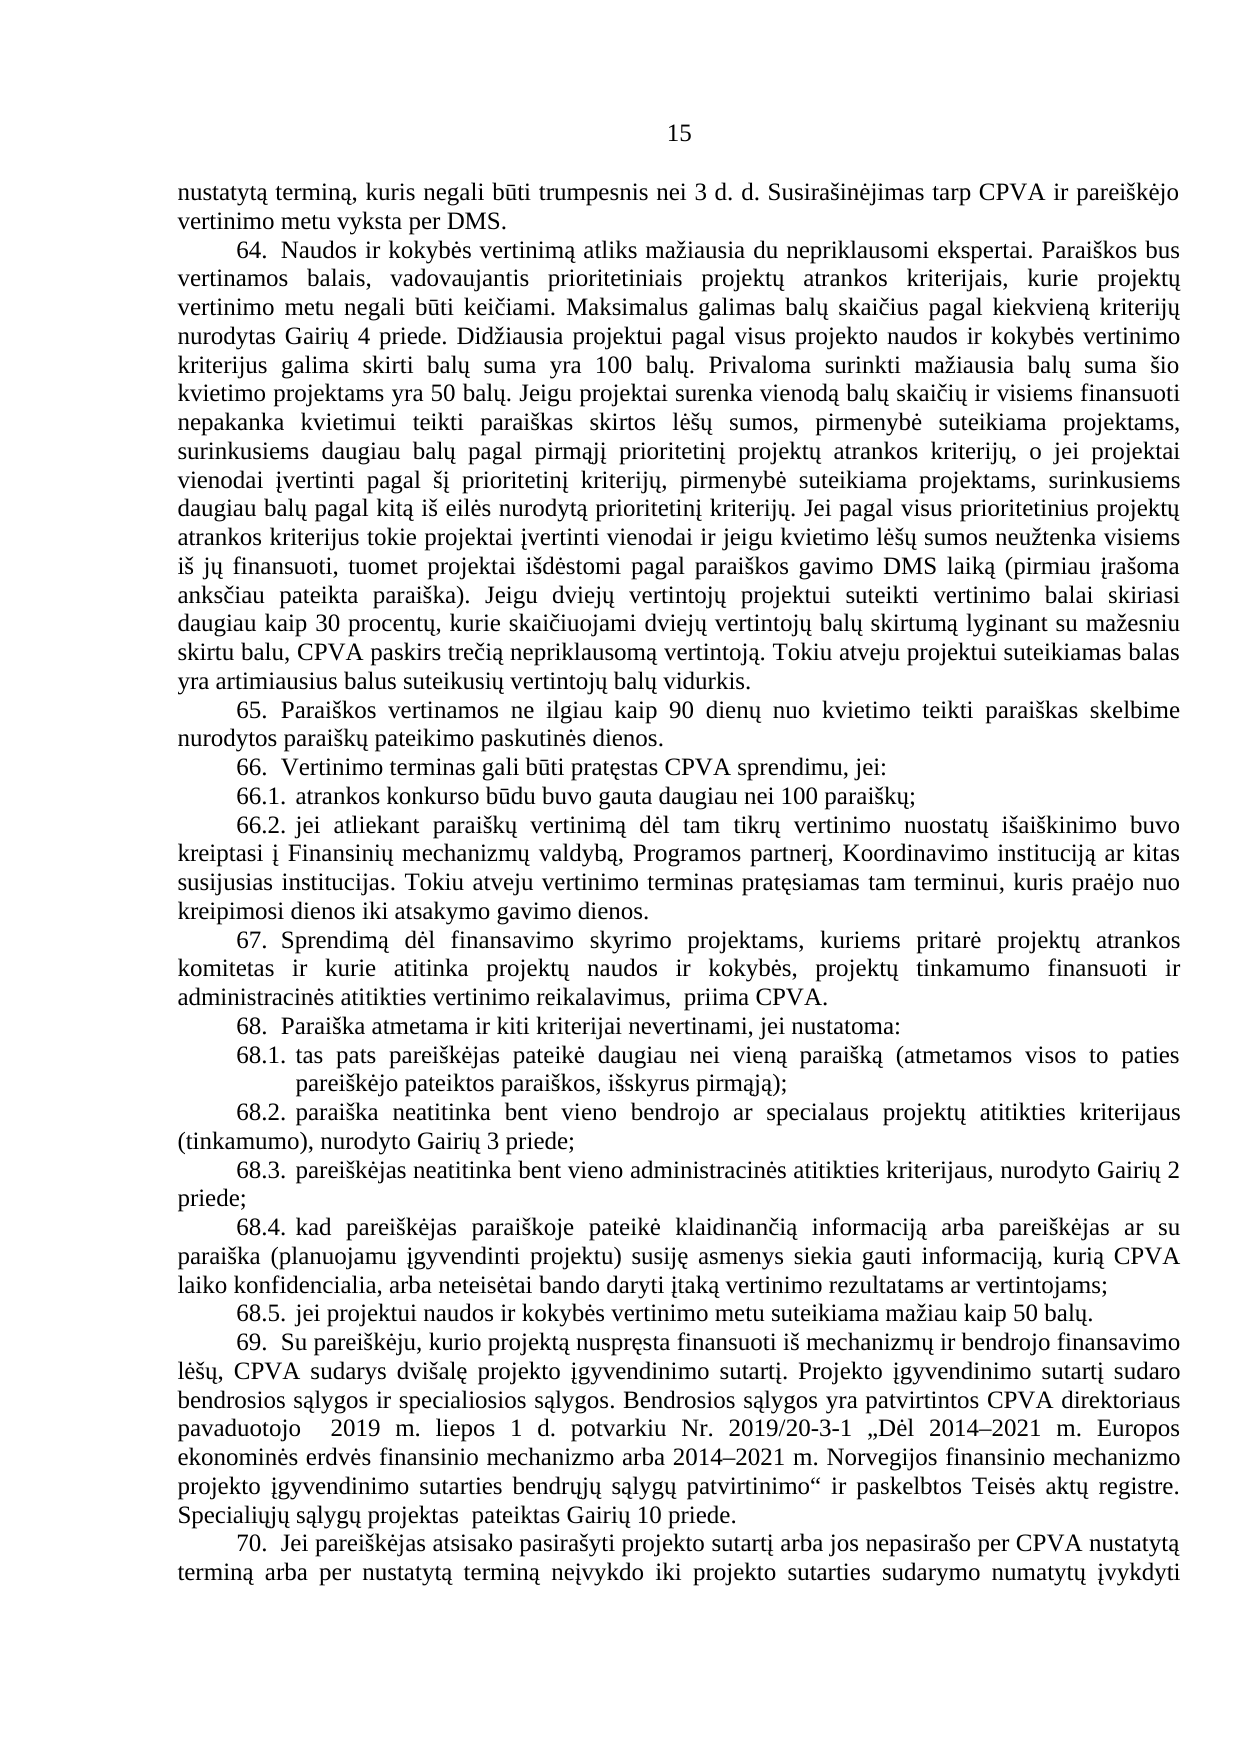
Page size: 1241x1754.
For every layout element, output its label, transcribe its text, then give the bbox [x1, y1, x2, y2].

text 68.4. kad pareiškėjas paraiškoje pateikė klaidinančią informaciją arba pareiškėjas ar su paraiška (planuojamu įgyvendinti projektu) susiję asmenys siekia gauti informaciją, kurią CPVA laiko konfidencialia, arba neteisėtai bando daryti įtaką vertinimo rezultatams ar vertintojams; [177, 1212, 1181, 1298]
text 68.1. tas pats pareiškėjas pateikė daugiau nei vieną paraišką (atmetamos visos to paties pareiškėjo pateiktos paraiškos, išskyrus pirmąją); [236, 1040, 1181, 1097]
text 66. Vertinimo terminas gali būti pratęstas CPVA sprendimu, jei: [177, 752, 1181, 781]
text 68.2. paraiška neatitinka bent vieno bendrojo ar specialaus projektų atitikties kriterijaus (tinkamumo), nurodyto Gairių 3 priede; [177, 1097, 1181, 1155]
text 68. Paraiška atmetama ir kiti kriterijai nevertinami, jei nustatoma: [177, 1011, 1181, 1040]
text 66.1. atrankos konkurso būdu buvo gauta daugiau nei 100 paraiškų; [177, 781, 1181, 810]
text 66.2. jei atliekant paraiškų vertinimą dėl tam tikrų vertinimo nuostatų išaiškinimo buvo kreiptasi į Finansinių mechanizmų valdybą, Programos partnerį, Koordinavimo instituciją ar kitas susijusias institucijas. Tokiu atveju vertinimo terminas pratęsiamas tam terminui, kuris praėjo nuo kreipimosi dienos iki atsakymo gavimo dienos. [177, 810, 1181, 925]
text 68.5. jei projektui naudos ir kokybės vertinimo metu suteikiama mažiau kaip 50 balų. [177, 1298, 1181, 1327]
text 65. Paraiškos vertinamos ne ilgiau kaip 90 dienų nuo kvietimo teikti paraiškas skelbime nurodytos paraiškų pateikimo paskutinės dienos. [177, 695, 1181, 752]
text nustatytą terminą, kuris negali būti trumpesnis nei 3 d. d. Susirašinėjimas tarp CPVA ir pareiškėjo vertinimo metu vyksta per DMS. [177, 177, 1181, 235]
text 69. Su pareiškėju, kurio projektą nuspręsta finansuoti iš mechanizmų ir bendrojo finansavimo lėšų, CPVA sudarys dvišalę projekto įgyvendinimo sutartį. Projekto įgyvendinimo sutartį sudaro bendrosios sąlygos ir specialiosios sąlygos. Bendrosios sąlygos yra patvirtintos CPVA direktoriaus pavaduotojo 2019 m. liepos 1 d. potvarkiu Nr. 2019/20-3-1 „Dėl 2014–2021 m. Europos ekonominės erdvės finansinio mechanizmo arba 2014–2021 m. Norvegijos finansinio mechanizmo projekto įgyvendinimo sutarties bendrųjų sąlygų patvirtinimo“ ir paskelbtos Teisės aktų registre. Specialiųjų sąlygų projektas pateiktas Gairių 10 priede. [177, 1327, 1181, 1528]
text 67. Sprendimą dėl finansavimo skyrimo projektams, kuriems pritarė projektų atrankos komitetas ir kurie atitinka projektų naudos ir kokybės, projektų tinkamumo finansuoti ir administracinės atitikties vertinimo reikalavimus, priima CPVA. [177, 925, 1181, 1011]
text 68.3. pareiškėjas neatitinka bent vieno administracinės atitikties kriterijaus, nurodyto Gairių 2 priede; [177, 1155, 1181, 1212]
text 64. Naudos ir kokybės vertinimą atliks mažiausia du nepriklausomi ekspertai. Paraiškos bus vertinamos balais, vadovaujantis prioritetiniais projektų atrankos kriterijais, kurie projektų vertinimo metu negali būti keičiami. Maksimalus galimas balų skaičius pagal kiekvieną kriterijų nurodytas Gairių 4 priede. Didžiausia projektui pagal visus projekto naudos ir kokybės vertinimo kriterijus galima skirti balų suma yra 100 balų. Privaloma surinkti mažiausia balų suma šio kvietimo projektams yra 50 balų. Jeigu projektai surenka vienodą balų skaičių ir visiems finansuoti nepakanka kvietimui teikti paraiškas skirtos lėšų sumos, pirmenybė suteikiama projektams, surinkusiems daugiau balų pagal pirmąjį prioritetinį projektų atrankos kriterijų, o jei projektai vienodai įvertinti pagal šį prioritetinį kriterijų, pirmenybė suteikiama projektams, surinkusiems daugiau balų pagal kitą iš eilės nurodytą prioritetinį kriterijų. Jei pagal visus prioritetinius projektų atrankos kriterijus tokie projektai įvertinti vienodai ir jeigu kvietimo lėšų sumos neužtenka visiems iš jų finansuoti, tuomet projektai išdėstomi pagal paraiškos gavimo DMS laiką (pirmiau įrašoma anksčiau pateikta paraiška). Jeigu dviejų vertintojų projektui suteikti vertinimo balai skiriasi daugiau kaip 30 procentų, kurie skaičiuojami dviejų vertintojų balų skirtumą lyginant su mažesniu skirtu balu, CPVA paskirs trečią nepriklausomą vertintoją. Tokiu atveju projektui suteikiamas balas yra artimiausius balus suteikusių vertintojų balų vidurkis. [177, 235, 1181, 695]
text 70. Jei pareiškėjas atsisako pasirašyti projekto sutartį arba jos nepasirašo per CPVA nustatytą terminą arba per nustatytą terminą neįvykdo iki projekto sutarties sudarymo numatytų įvykdyti [177, 1528, 1181, 1586]
